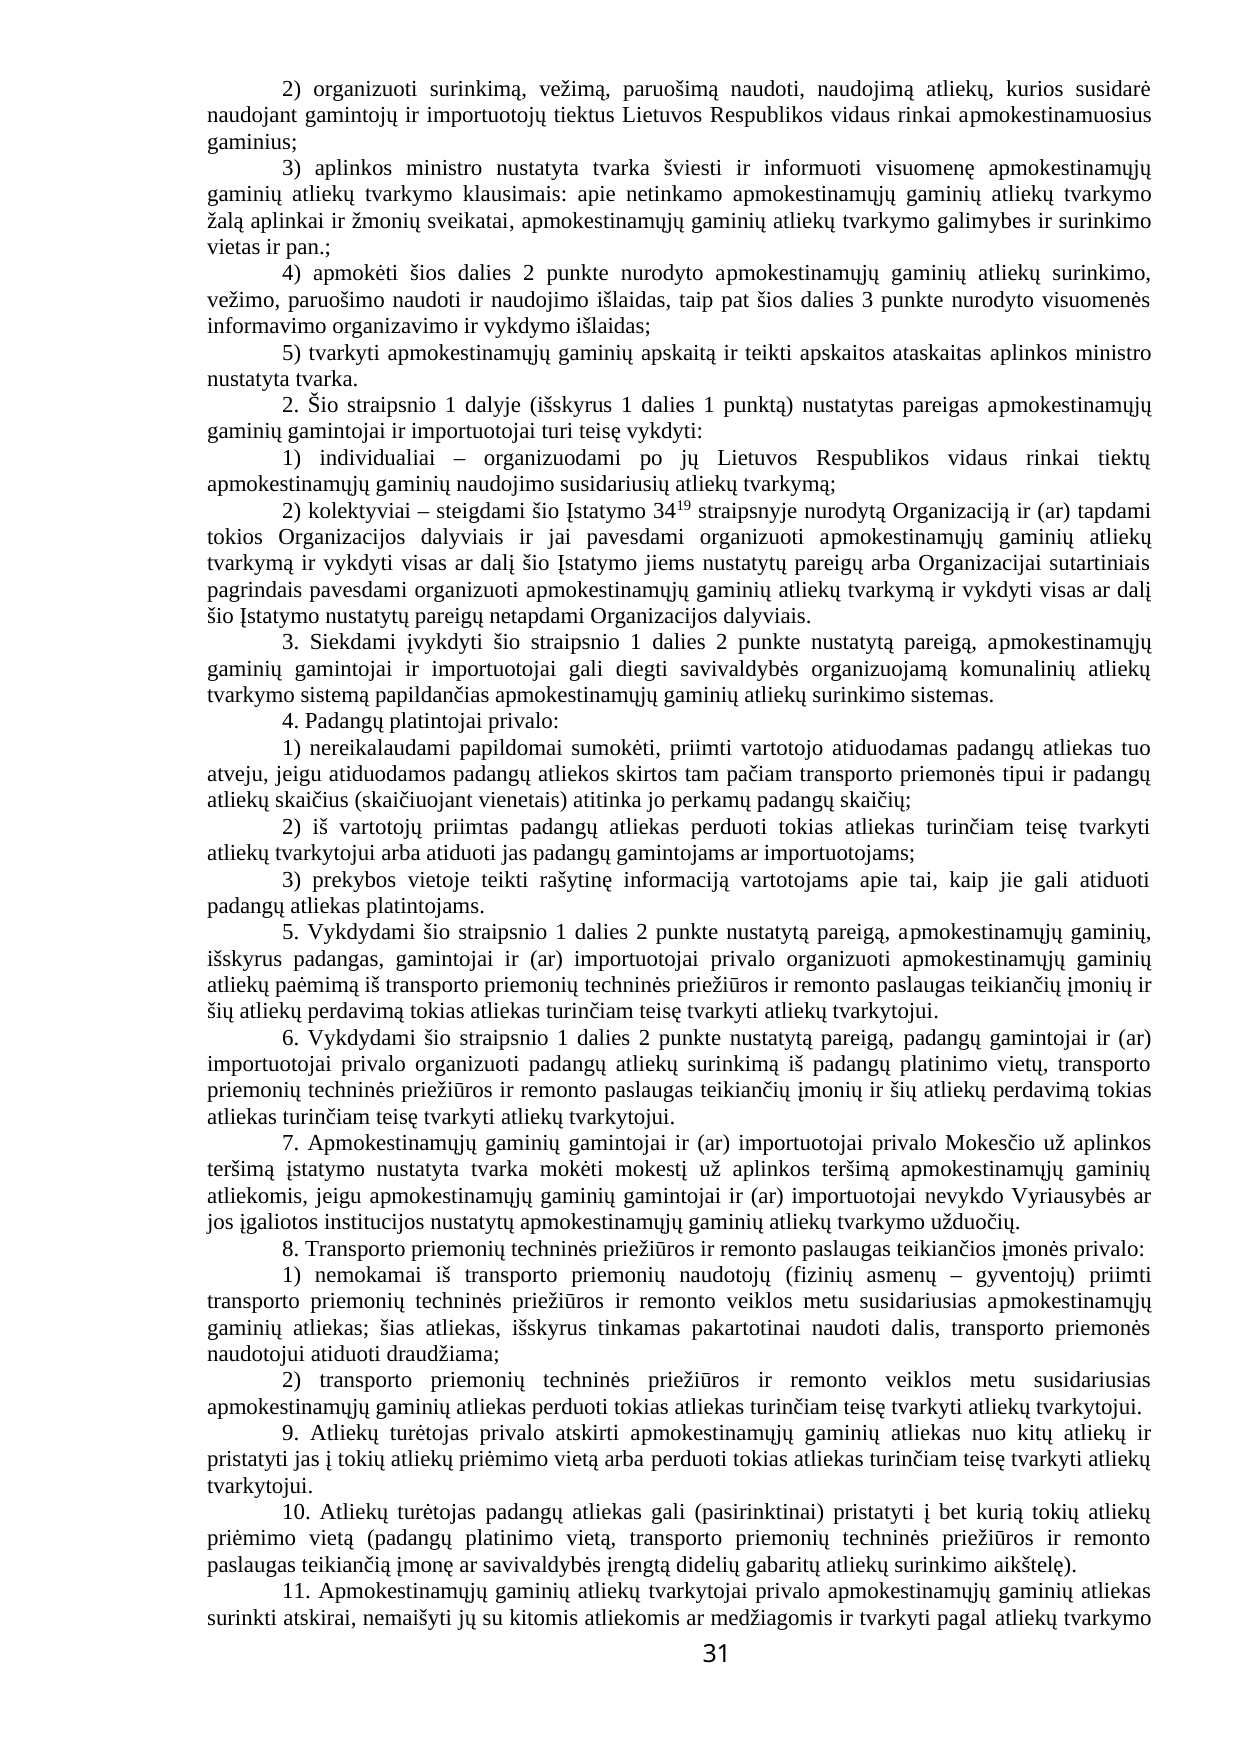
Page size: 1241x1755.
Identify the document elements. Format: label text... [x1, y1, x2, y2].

text 3) prekybos vietoje teikti rašytinę informaciją vartotojams apie tai, kaip jie gali atiduoti padangų atliekas platintojams. [207, 866, 1152, 918]
text 11. Apmokestinamųjų gaminių atliekų tvarkytojai privalo apmokestinamųjų gaminių atliekas surinkti atskirai, nemaišyti jų su kitomis atliekomis ar medžiagomis ir tvarkyti pagal atliekų tvarkymo [207, 1577, 1152, 1630]
text 2) organizuoti surinkimą, vežimą, paruošimą naudoti, naudojimą atliekų, kurios susidarė naudojant gamintojų ir importuotojų tiektus Lietuvos Respublikos vidaus rinkai apmokestinamuosius gaminius; [207, 75, 1152, 154]
text 2) kolektyviai – steigdami šio Įstatymo 3419 straipsnyje nurodytą Organizaciją ir (ar) tapdami tokios Organizacijos dalyviais ir jai pavesdami organizuoti apmokestinamųjų gaminių atliekų tvarkymą ir vykdyti visas ar dalį šio Įstatymo jiems nustatytų pareigų arba Organizacijai sutartiniais pagrindais pavesdami organizuoti apmokestinamųjų gaminių atliekų tvarkymą ir vykdyti visas ar dalį šio Įstatymo nustatytų pareigų netapdami Organizacijos dalyviais. [207, 497, 1152, 628]
text 3) aplinkos ministro nustatyta tvarka šviesti ir informuoti visuomenę apmokestinamųjų gaminių atliekų tvarkymo klausimais: apie netinkamo apmokestinamųjų gaminių atliekų tvarkymo žalą aplinkai ir žmonių sveikatai, apmokestinamųjų gaminių atliekų tvarkymo galimybes ir surinkimo vietas ir pan.; [207, 154, 1152, 259]
text 2) iš vartotojų priimtas padangų atliekas perduoti tokias atliekas turinčiam teisę tvarkyti atliekų tvarkytojui arba atiduoti jas padangų gamintojams ar importuotojams; [207, 813, 1152, 866]
text 5. Vykdydami šio straipsnio 1 dalies 2 punkte nustatytą pareigą, apmokestinamųjų gaminių, išskyrus padangas, gamintojai ir (ar) importuotojai privalo organizuoti apmokestinamųjų gaminių atliekų paėmimą iš transporto priemonių techninės priežiūros ir remonto paslaugas teikiančių įmonių ir šių atliekų perdavimą tokias atliekas turinčiam teisę tvarkyti atliekų tvarkytojui. [207, 918, 1152, 1024]
text 5) tvarkyti apmokestinamųjų gaminių apskaitą ir teikti apskaitos ataskaitas aplinkos ministro nustatyta tvarka. [207, 338, 1152, 391]
text 2) transporto priemonių techninės priežiūros ir remonto veiklos metu susidariusias apmokestinamųjų gaminių atliekas perduoti tokias atliekas turinčiam teisę tvarkyti atliekų tvarkytojui. [207, 1366, 1152, 1419]
text 6. Vykdydami šio straipsnio 1 dalies 2 punkte nustatytą pareigą, padangų gamintojai ir (ar) importuotojai privalo organizuoti padangų atliekų surinkimą iš padangų platinimo vietų, transporto priemonių techninės priežiūros ir remonto paslaugas teikiančių įmonių ir šių atliekų perdavimą tokias atliekas turinčiam teisę tvarkyti atliekų tvarkytojui. [207, 1024, 1152, 1129]
text 9. Atliekų turėtojas privalo atskirti apmokestinamųjų gaminių atliekas nuo kitų atliekų ir pristatyti jas į tokių atliekų priėmimo vietą arba perduoti tokias atliekas turinčiam teisę tvarkyti atliekų tvarkytojui. [207, 1419, 1152, 1498]
text 1) nereikalaudami papildomai sumokėti, priimti vartotojo atiduodamas padangų atliekas tuo atveju, jeigu atiduodamos padangų atliekos skirtos tam pačiam transporto priemonės tipui ir padangų atliekų skaičius (skaičiuojant vienetais) atitinka jo perkamų padangų skaičių; [207, 734, 1152, 813]
text 2. Šio straipsnio 1 dalyje (išskyrus 1 dalies 1 punktą) nustatytas pareigas apmokestinamųjų gaminių gamintojai ir importuotojai turi teisę vykdyti: [207, 391, 1152, 444]
text 8. Transporto priemonių techninės priežiūros ir remonto paslaugas teikiančios įmonės privalo: [207, 1234, 1152, 1261]
text 7. Apmokestinamųjų gaminių gamintojai ir (ar) importuotojai privalo Mokesčio už aplinkos teršimą įstatymo nustatyta tvarka mokėti mokestį už aplinkos teršimą apmokestinamųjų gaminių atliekomis, jeigu apmokestinamųjų gaminių gamintojai ir (ar) importuotojai nevykdo Vyriausybės ar jos įgaliotos institucijos nustatytų apmokestinamųjų gaminių atliekų tvarkymo užduočių. [207, 1129, 1152, 1234]
text 1) individualiai – organizuodami po jų Lietuvos Respublikos vidaus rinkai tiektų apmokestinamųjų gaminių naudojimo susidariusių atliekų tvarkymą; [207, 444, 1152, 497]
text 10. Atliekų turėtojas padangų atliekas gali (pasirinktinai) pristatyti į bet kurią tokių atliekų priėmimo vietą (padangų platinimo vietą, transporto priemonių techninės priežiūros ir remonto paslaugas teikiančią įmonę ar savivaldybės įrengtą didelių gabaritų atliekų surinkimo aikštelę). [207, 1498, 1152, 1577]
text 3. Siekdami įvykdyti šio straipsnio 1 dalies 2 punkte nustatytą pareigą, apmokestinamųjų gaminių gamintojai ir importuotojai gali diegti savivaldybės organizuojamą komunalinių atliekų tvarkymo sistemą papildančias apmokestinamųjų gaminių atliekų surinkimo sistemas. [207, 628, 1152, 707]
text 1) nemokamai iš transporto priemonių naudotojų (fizinių asmenų – gyventojų) priimti transporto priemonių techninės priežiūros ir remonto veiklos metu susidariusias apmokestinamųjų gaminių atliekas; šias atliekas, išskyrus tinkamas pakartotinai naudoti dalis, transporto priemonės naudotojui atiduoti draudžiama; [207, 1261, 1152, 1366]
text 4) apmokėti šios dalies 2 punkte nurodyto apmokestinamųjų gaminių atliekų surinkimo, vežimo, paruošimo naudoti ir naudojimo išlaidas, taip pat šios dalies 3 punkte nurodyto visuomenės informavimo organizavimo ir vykdymo išlaidas; [207, 259, 1152, 338]
text 4. Padangų platintojai privalo: [207, 707, 1152, 734]
